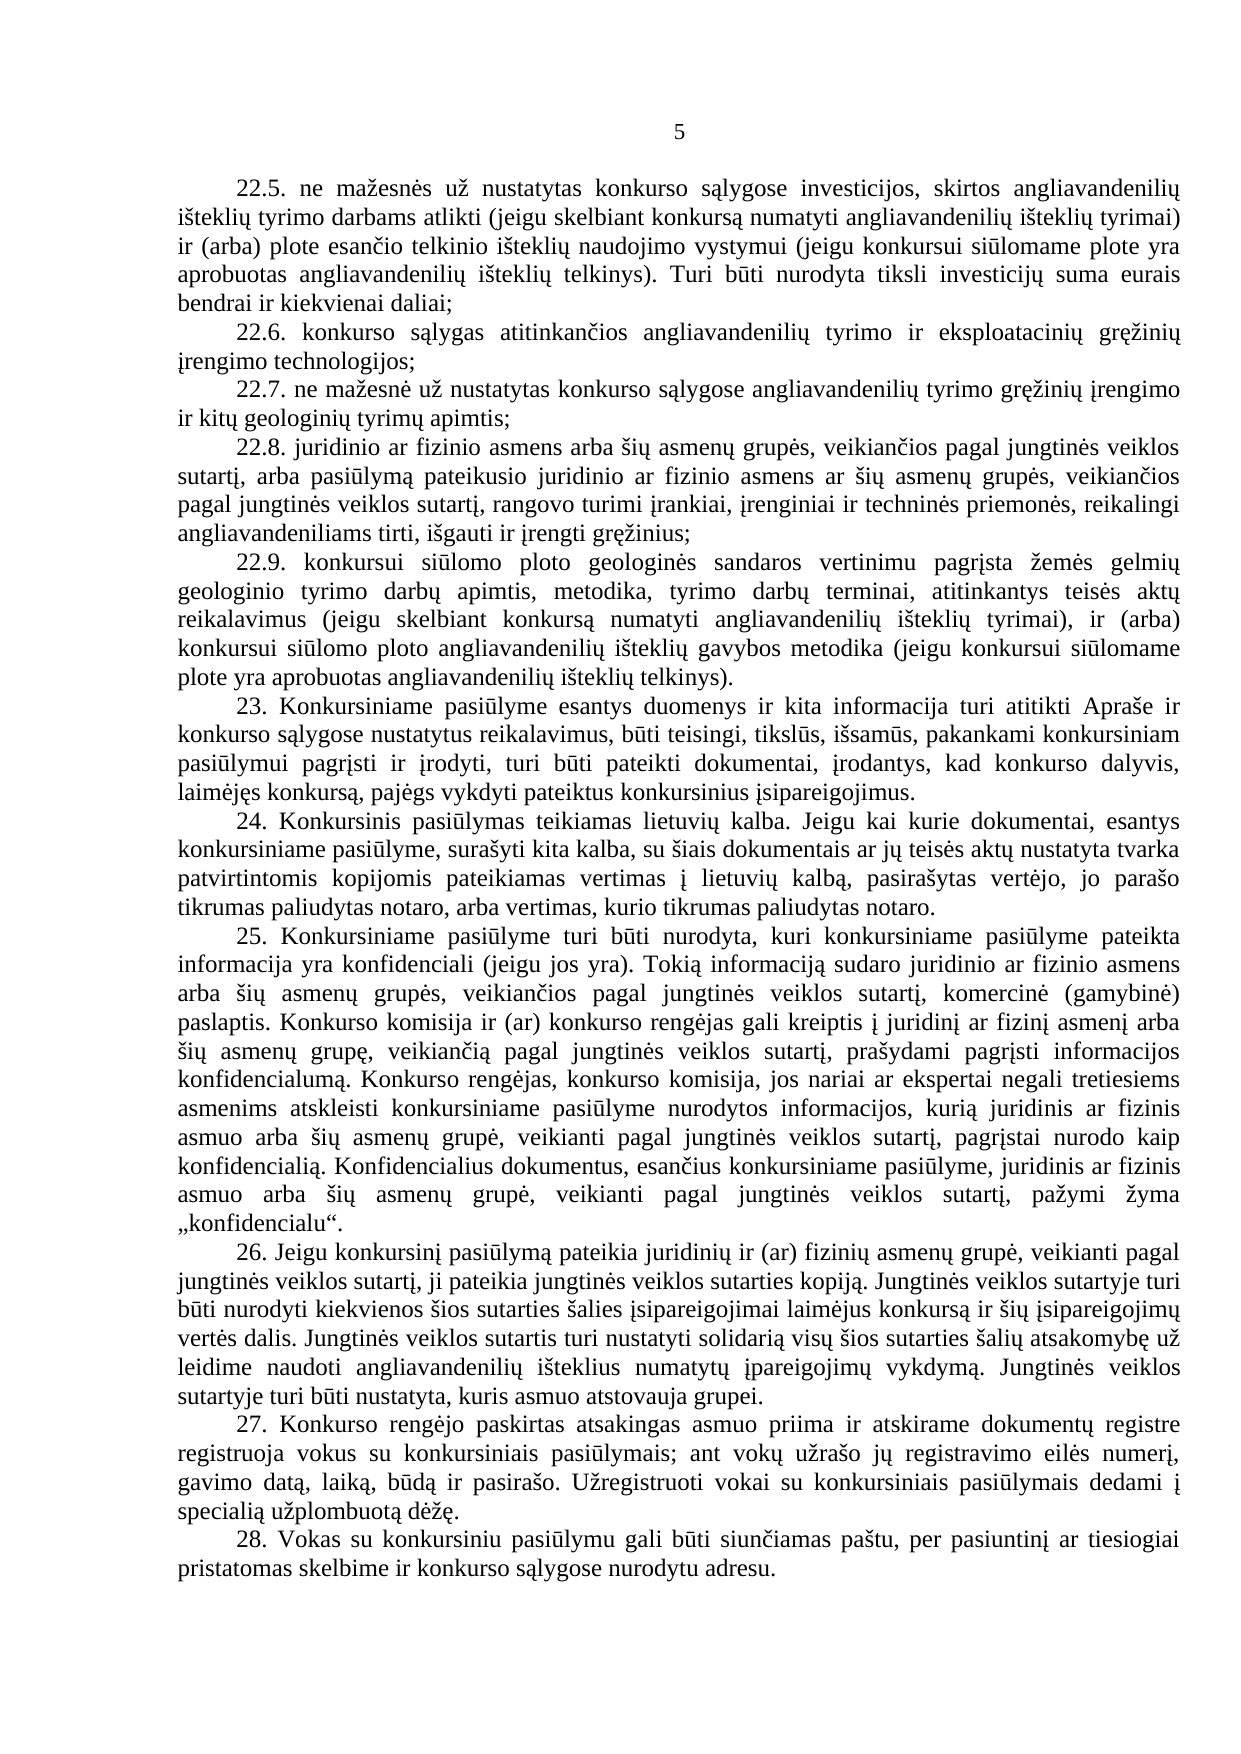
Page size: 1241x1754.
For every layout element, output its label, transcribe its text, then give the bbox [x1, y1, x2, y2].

text 25. Konkursiniame pasiūlyme turi būti nurodyta, kuri konkursiniame pasiūlyme pateikta informacija yra konfidenciali (jeigu jos yra). Tokią informaciją sudaro juridinio ar fizinio asmens arba šių asmenų grupės, veikiančios pagal jungtinės veiklos sutartį, komercinė (gamybinė) paslaptis. Konkurso komisija ir (ar) konkurso rengėjas gali kreiptis į juridinį ar fizinį asmenį arba šių asmenų grupę, veikiančią pagal jungtinės veiklos sutartį, prašydami pagrįsti informacijos konfidencialumą. Konkurso rengėjas, konkurso komisija, jos nariai ar ekspertai negali tretiesiems asmenims atskleisti konkursiniame pasiūlyme nurodytos informacijos, kurią juridinis ar fizinis asmuo arba šių asmenų grupė, veikianti pagal jungtinės veiklos sutartį, pagrįstai nurodo kaip konfidencialią. Konfidencialius dokumentus, esančius konkursiniame pasiūlyme, juridinis ar fizinis asmuo arba šių asmenų grupė, veikianti pagal jungtinės veiklos sutartį, pažymi žyma „konfidencialu“. [177, 921, 1181, 1237]
text 27. Konkurso rengėjo paskirtas atsakingas asmuo priima ir atskirame dokumentų registre registruoja vokus su konkursiniais pasiūlymais; ant vokų užrašo jų registravimo eilės numerį, gavimo datą, laiką, būdą ir pasirašo. Užregistruoti vokai su konkursiniais pasiūlymais dedami į specialią užplombuotą dėžę. [177, 1409, 1181, 1524]
text 23. Konkursiniame pasiūlyme esantys duomenys ir kita informacija turi atitikti Apraše ir konkurso sąlygose nustatytus reikalavimus, būti teisingi, tikslūs, išsamūs, pakankami konkursiniam pasiūlymui pagrįsti ir įrodyti, turi būti pateikti dokumentai, įrodantys, kad konkurso dalyvis, laimėjęs konkursą, pajėgs vykdyti pateiktus konkursinius įsipareigojimus. [177, 691, 1181, 806]
text 28. Vokas su konkursiniu pasiūlymu gali būti siunčiamas paštu, per pasiuntinį ar tiesiogiai pristatomas skelbime ir konkurso sąlygose nurodytu adresu. [177, 1524, 1181, 1582]
text 22.6. konkurso sąlygas atitinkančios angliavandenilių tyrimo ir eksploatacinių gręžinių įrengimo technologijos; [177, 317, 1181, 374]
text 22.7. ne mažesnė už nustatytas konkurso sąlygose angliavandenilių tyrimo gręžinių įrengimo ir kitų geologinių tyrimų apimtis; [177, 374, 1181, 432]
text 22.9. konkursui siūlomo ploto geologinės sandaros vertinimu pagrįsta žemės gelmių geologinio tyrimo darbų apimtis, metodika, tyrimo darbų terminai, atitinkantys teisės aktų reikalavimus (jeigu skelbiant konkursą numatyti angliavandenilių išteklių tyrimai), ir (arba) konkursui siūlomo ploto angliavandenilių išteklių gavybos metodika (jeigu konkursui siūlomame plote yra aprobuotas angliavandenilių išteklių telkinys). [177, 547, 1181, 691]
text 22.5. ne mažesnės už nustatytas konkurso sąlygose investicijos, skirtos angliavandenilių išteklių tyrimo darbams atlikti (jeigu skelbiant konkursą numatyti angliavandenilių išteklių tyrimai) ir (arba) plote esančio telkinio išteklių naudojimo vystymui (jeigu konkursui siūlomame plote yra aprobuotas angliavandenilių išteklių telkinys). Turi būti nurodyta tiksli investicijų suma eurais bendrai ir kiekvienai daliai; [177, 173, 1181, 317]
text 22.8. juridinio ar fizinio asmens arba šių asmenų grupės, veikiančios pagal jungtinės veiklos sutartį, arba pasiūlymą pateikusio juridinio ar fizinio asmens ar šių asmenų grupės, veikiančios pagal jungtinės veiklos sutartį, rangovo turimi įrankiai, įrenginiai ir techninės priemonės, reikalingi angliavandeniliams tirti, išgauti ir įrengti gręžinius; [177, 432, 1181, 547]
text 24. Konkursinis pasiūlymas teikiamas lietuvių kalba. Jeigu kai kurie dokumentai, esantys konkursiniame pasiūlyme, surašyti kita kalba, su šiais dokumentais ar jų teisės aktų nustatyta tvarka patvirtintomis kopijomis pateikiamas vertimas į lietuvių kalbą, pasirašytas vertėjo, jo parašo tikrumas paliudytas notaro, arba vertimas, kurio tikrumas paliudytas notaro. [177, 806, 1181, 921]
text 26. Jeigu konkursinį pasiūlymą pateikia juridinių ir (ar) fizinių asmenų grupė, veikianti pagal jungtinės veiklos sutartį, ji pateikia jungtinės veiklos sutarties kopiją. Jungtinės veiklos sutartyje turi būti nurodyti kiekvienos šios sutarties šalies įsipareigojimai laimėjus konkursą ir šių įsipareigojimų vertės dalis. Jungtinės veiklos sutartis turi nustatyti solidarią visų šios sutarties šalių atsakomybę už leidime naudoti angliavandenilių išteklius numatytų įpareigojimų vykdymą. Jungtinės veiklos sutartyje turi būti nustatyta, kuris asmuo atstovauja grupei. [177, 1237, 1181, 1409]
